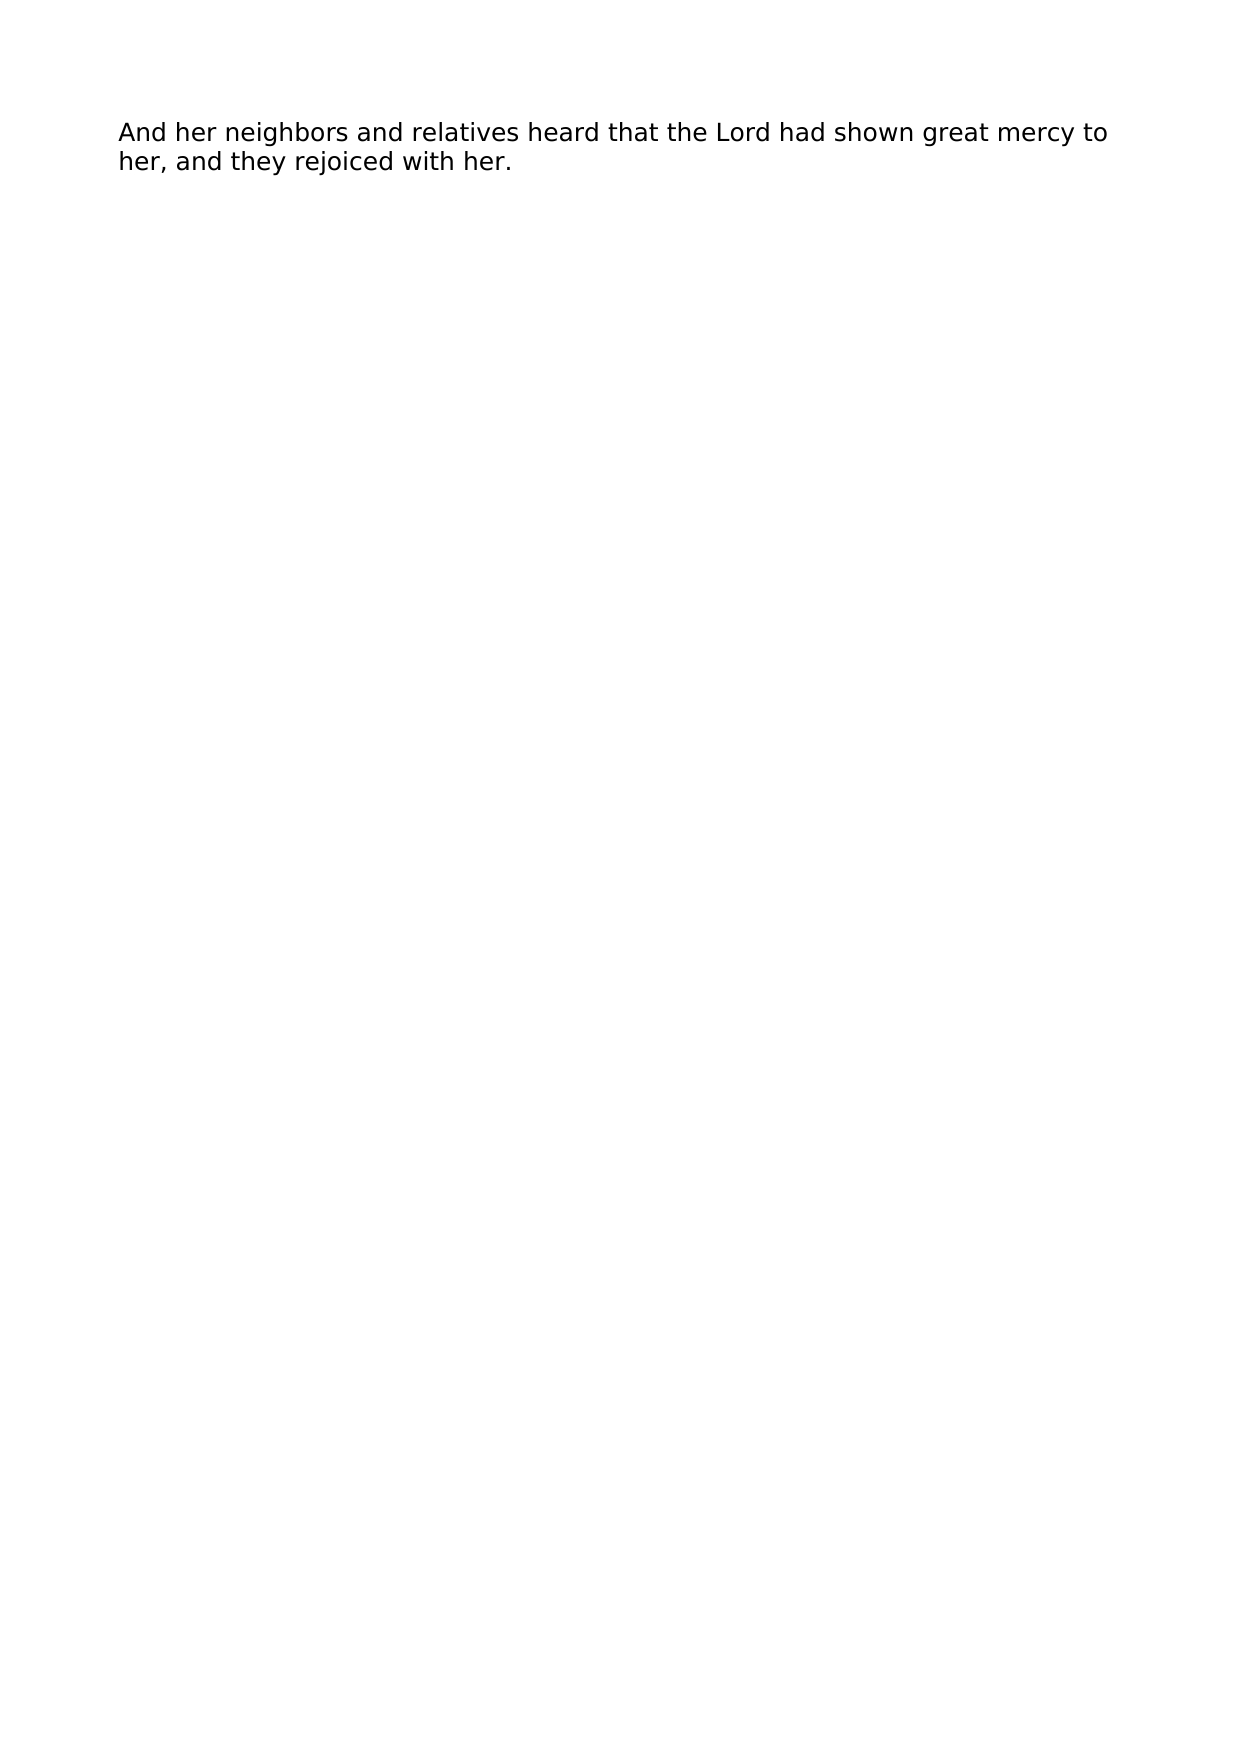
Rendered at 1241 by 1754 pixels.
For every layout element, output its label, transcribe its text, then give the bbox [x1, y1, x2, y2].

text And her neighbors and relatives heard that the Lord had shown great mercy to her, and they rejoiced with her. [118, 118, 1122, 176]
